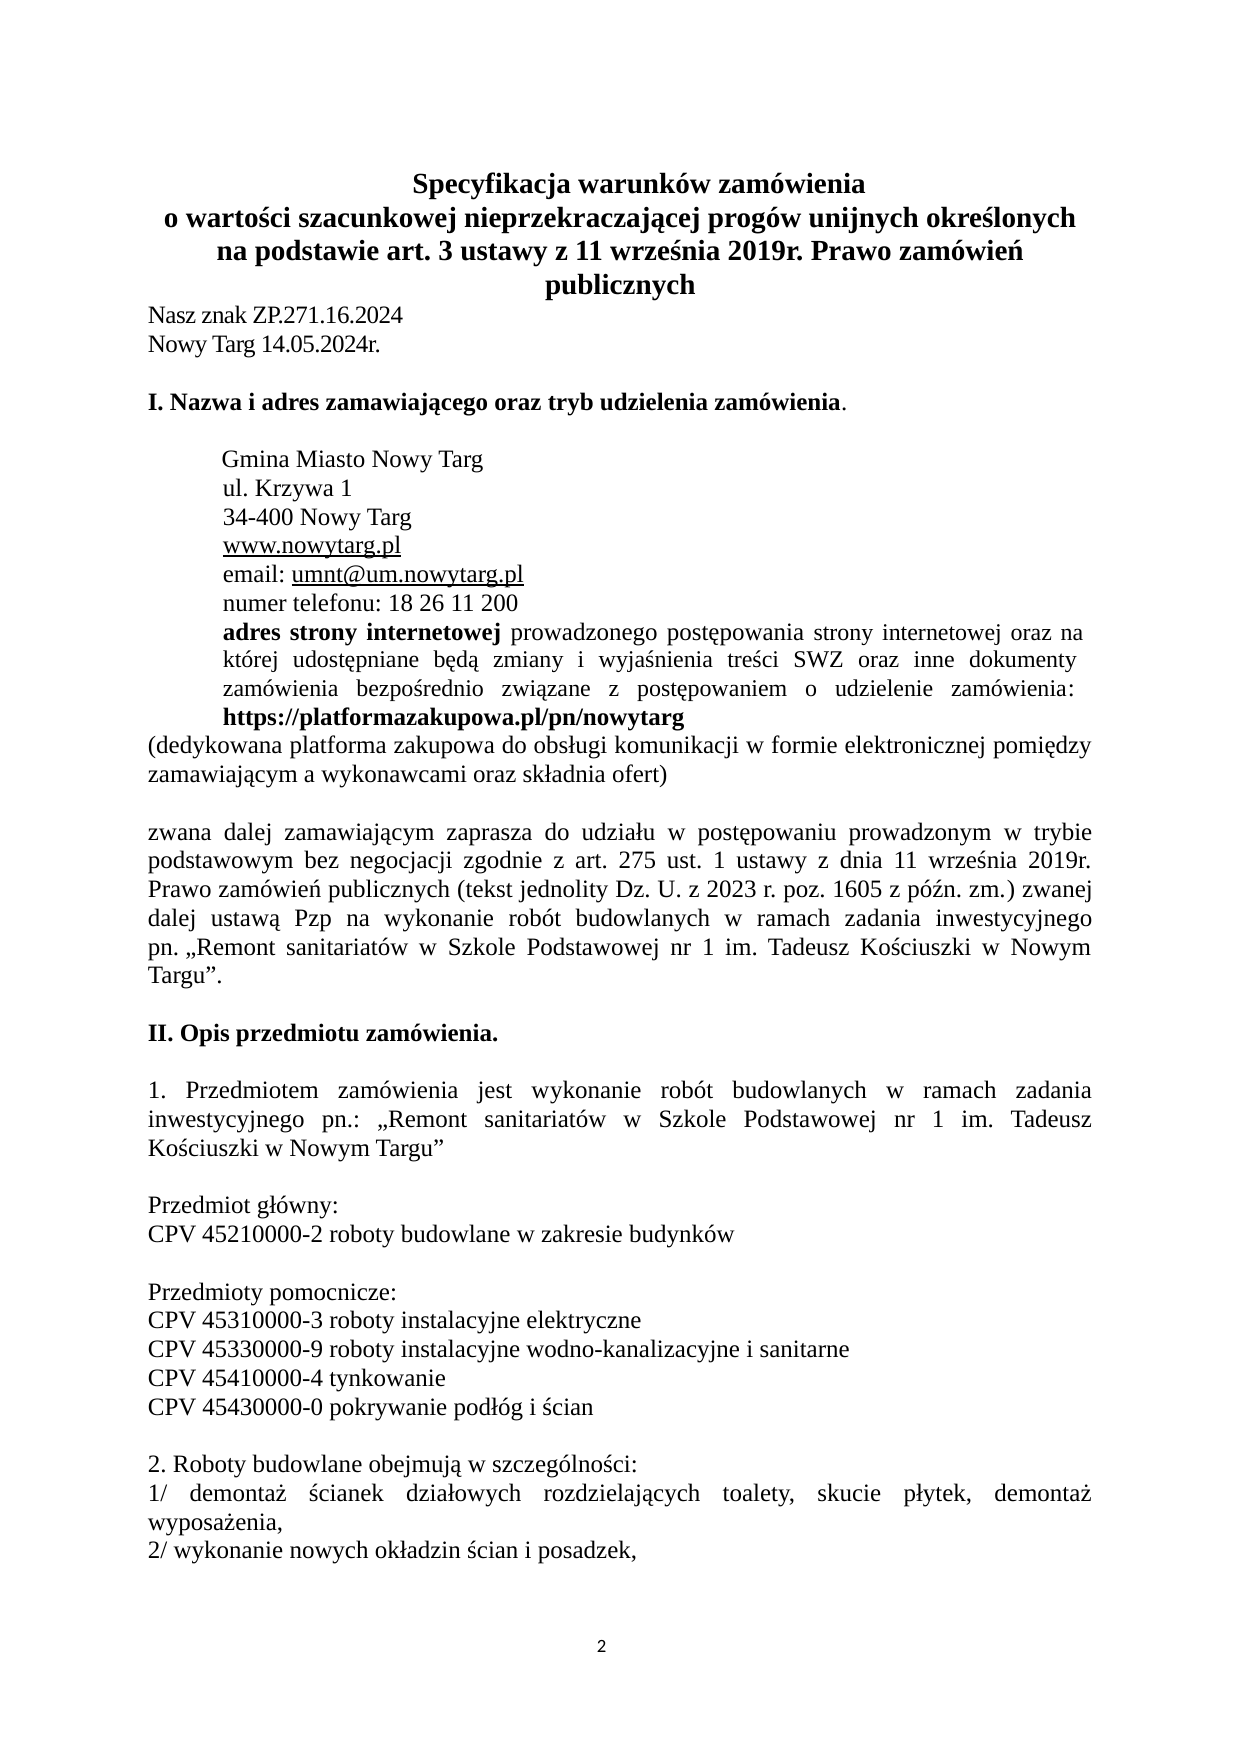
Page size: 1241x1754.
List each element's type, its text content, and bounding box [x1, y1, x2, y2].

text Nasz znak ZP.271.16.2024 [148, 300, 1093, 329]
text www.nowytarg.pl [148, 530, 1093, 559]
text zwana dalej zamawiającym zaprasza do udziału w postępowaniu prowadzonym w trybie podstawowym bez negocjacji zgodnie z art. 275 ust. 1 ustawy z dnia 11 września 2019r. Prawo zamówień publicznych (tekst jednolity Dz. U. z 2023 r. poz. 1605 z późn. zm.) zwanej dalej ustawą Pzp na wykonanie robót budowlanych w ramach zadania inwestycyjnego pn. „Remont sanitariatów w Szkole Podstawowej nr 1 im. Tadeusz Kościuszki w Nowym Targu”. [148, 817, 1093, 989]
text Przedmiot główny: [148, 1190, 1093, 1219]
text II. Opis przedmiotu zamówienia. [148, 1018, 1093, 1047]
text CPV 45210000-2 roboty budowlane w zakresie budynków [148, 1219, 1093, 1248]
text o wartości szacunkowej nieprzekraczającej progów unijnych określonych na podstawie art. 3 ustawy z 11 września 2019r. Prawo zamówień publicznych [148, 200, 1093, 300]
text 34-400 Nowy Targ [148, 502, 1093, 530]
text numer telefonu: 18 26 11 200 [148, 588, 1093, 617]
text 2. Roboty budowlane obejmują w szczególności: [148, 1449, 1093, 1478]
text 1. Przedmiotem zamówienia jest wykonanie robót budowlanych w ramach zadania inwestycyjnego pn.: „Remont sanitariatów w Szkole Podstawowej nr 1 im. Tadeusz Kościuszki w Nowym Targu” [148, 1075, 1093, 1162]
text CPV 45330000-9 roboty instalacyjne wodno-kanalizacyjne i sanitarne [148, 1334, 1093, 1363]
text adres strony internetowej prowadzonego postępowania strony internetowej oraz na której udostępniane będą zmiany i wyjaśnienia treści SWZ oraz inne dokumenty zamówienia bezpośrednio związane z postępowaniem o udzielenie zamówienia: https://platformazakupowa.pl/pn/nowytarg [148, 617, 1093, 730]
text CPV 45430000-0 pokrywanie podłóg i ścian [148, 1392, 1093, 1420]
text Nowy Targ 14.05.2024r. [148, 329, 1093, 358]
text 1/ demontaż ścianek działowych rozdzielających toalety, skucie płytek, demontaż wyposażenia, [148, 1478, 1093, 1535]
text Specyfikacja warunków zamówienia [185, 166, 1093, 200]
text (dedykowana platforma zakupowa do obsługi komunikacji w formie elektronicznej pomiędzy zamawiającym a wykonawcami oraz składnia ofert) [148, 730, 1093, 788]
text 2/ wykonanie nowych okładzin ścian i posadzek, [148, 1535, 1093, 1564]
text I. Nazwa i adres zamawiającego oraz tryb udzielenia zamówienia. [148, 387, 1093, 415]
text CPV 45410000-4 tynkowanie [148, 1363, 1093, 1392]
text Gmina Miasto Nowy Targ [221, 444, 1093, 473]
text Przedmioty pomocnicze: [148, 1277, 1093, 1305]
text CPV 45310000-3 roboty instalacyjne elektryczne [148, 1305, 1093, 1334]
text email: umnt@um.nowytarg.pl [148, 559, 1093, 588]
text ul. Krzywa 1 [148, 473, 1093, 502]
